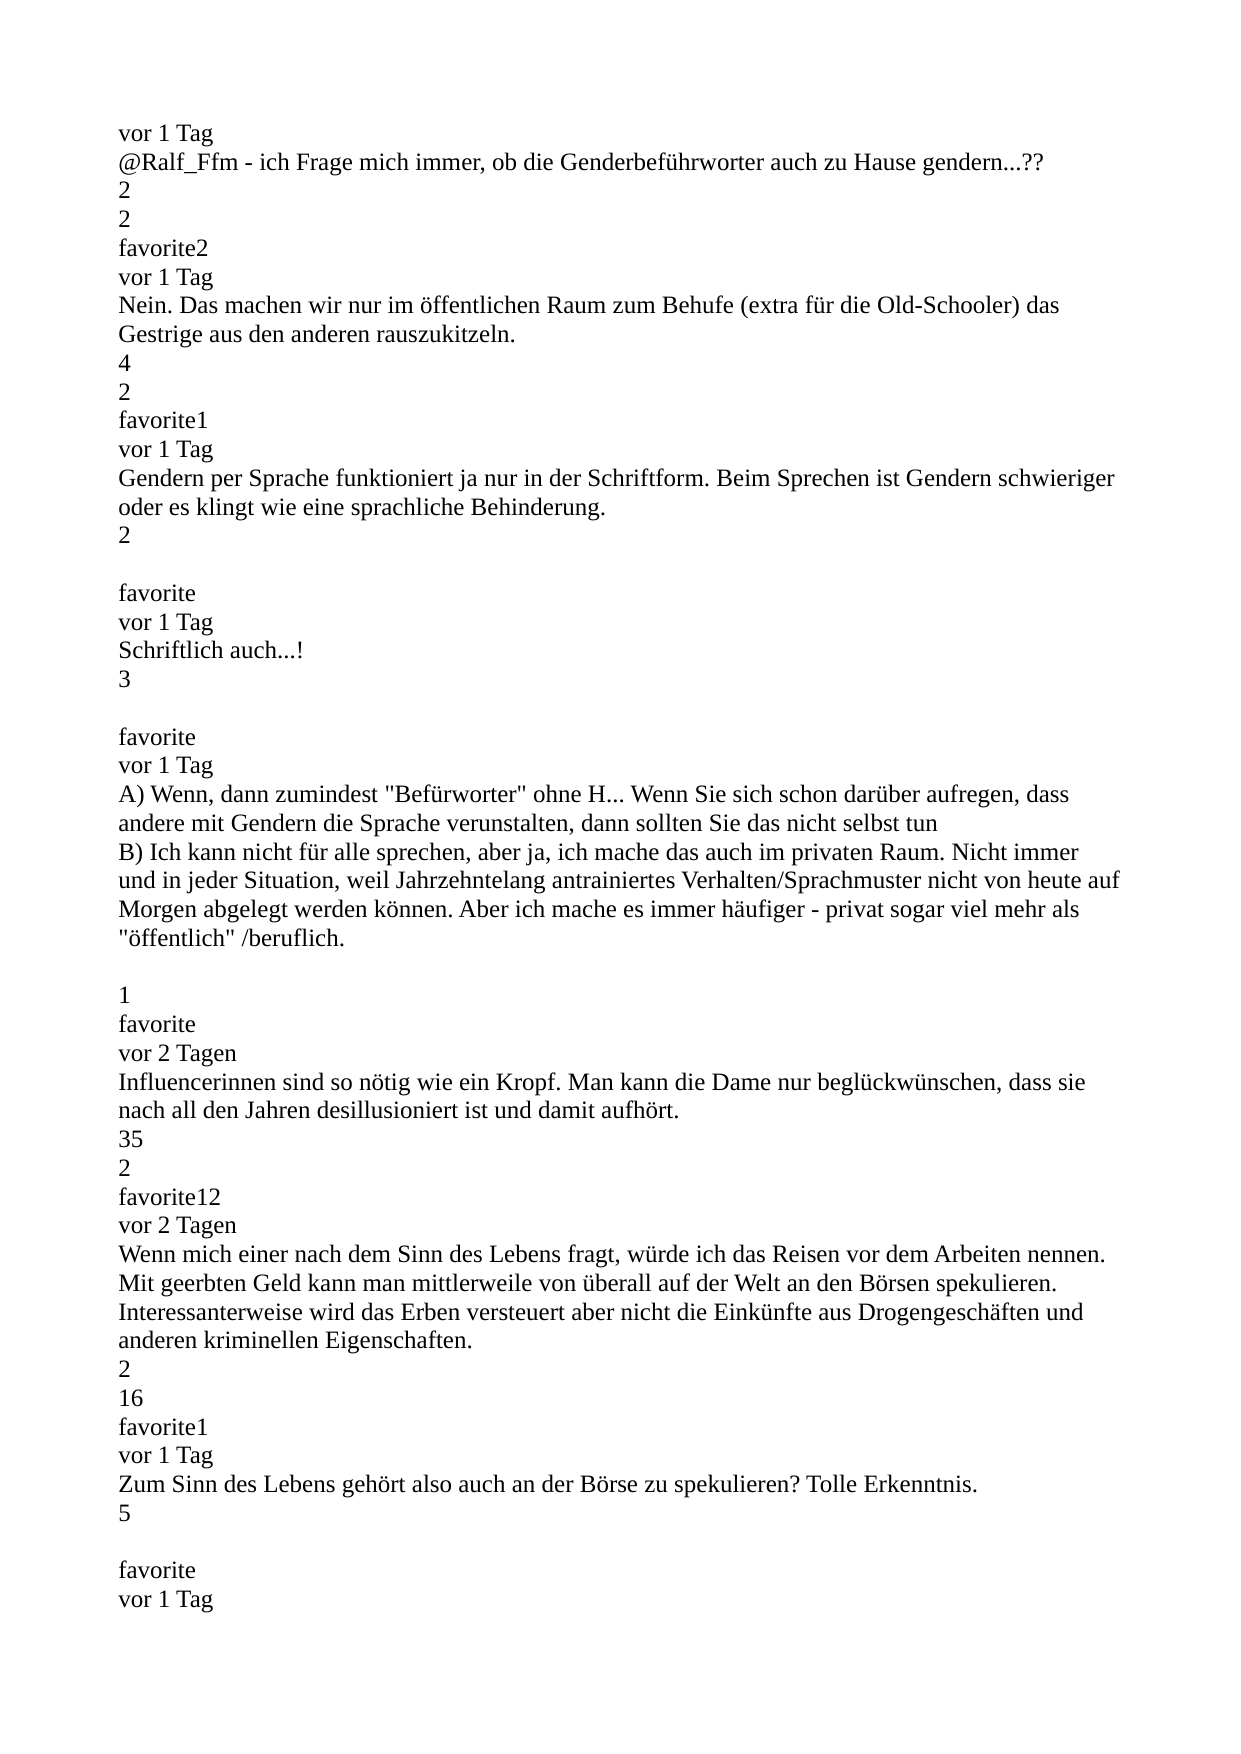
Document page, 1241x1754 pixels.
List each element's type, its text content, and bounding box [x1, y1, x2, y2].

text vor 2 Tagen [118, 1211, 1122, 1239]
text favorite [118, 1009, 1122, 1038]
text vor 1 Tag [118, 262, 1122, 291]
text favorite [118, 722, 1122, 751]
text favorite [118, 1556, 1122, 1584]
text 16 [118, 1383, 1122, 1412]
text 2 [118, 521, 1122, 549]
text Wenn mich einer nach dem Sinn des Lebens fragt, würde ich das Reisen vor dem Arbeiten nennen. Mit geerbten Geld kann man mittlerweile von überall auf der Welt an den Börsen spekulieren. Interessanterweise wird das Erben versteuert aber nicht die Einkünfte aus Drogengeschäften und anderen kriminellen Eigenschaften. [118, 1239, 1122, 1354]
text favorite [118, 578, 1122, 607]
text vor 1 Tag [118, 607, 1122, 636]
text Gendern per Sprache funktioniert ja nur in der Schriftform. Beim Sprechen ist Gendern schwieriger oder es klingt wie eine sprachliche Behinderung. [118, 463, 1122, 521]
text 4 [118, 348, 1122, 377]
text 2 [118, 377, 1122, 406]
text 1 [118, 981, 1122, 1009]
text 2 [118, 176, 1122, 204]
text A) Wenn, dann zumindest "Befürworter" ohne H... Wenn Sie sich schon darüber aufregen, dass andere mit Gendern die Sprache verunstalten, dann sollten Sie das nicht selbst tun [118, 779, 1122, 837]
text vor 1 Tag [118, 1441, 1122, 1469]
text Influencerinnen sind so nötig wie ein Kropf. Man kann die Dame nur beglückwünschen, dass sie nach all den Jahren desillusioniert ist und damit aufhört. [118, 1067, 1122, 1124]
text Schriftlich auch...! [118, 636, 1122, 664]
text vor 1 Tag [118, 751, 1122, 779]
text favorite1 [118, 1412, 1122, 1441]
text favorite12 [118, 1182, 1122, 1211]
text 5 [118, 1498, 1122, 1527]
text 2 [118, 1354, 1122, 1383]
text favorite1 [118, 406, 1122, 434]
text 2 [118, 204, 1122, 233]
text Nein. Das machen wir nur im öffentlichen Raum zum Behufe (extra für die Old-Schooler) das Gestrige aus den anderen rauszukitzeln. [118, 291, 1122, 348]
text 35 [118, 1124, 1122, 1153]
text vor 2 Tagen [118, 1038, 1122, 1067]
text 3 [118, 664, 1122, 693]
text vor 1 Tag [118, 118, 1122, 147]
text @Ralf_Ffm - ich Frage mich immer, ob die Genderbeführworter auch zu Hause gendern...?? [118, 147, 1122, 176]
text 2 [118, 1153, 1122, 1182]
text favorite2 [118, 233, 1122, 262]
text vor 1 Tag [118, 1584, 1122, 1613]
text Zum Sinn des Lebens gehört also auch an der Börse zu spekulieren? Tolle Erkenntnis. [118, 1469, 1122, 1498]
text vor 1 Tag [118, 434, 1122, 463]
text B) Ich kann nicht für alle sprechen, aber ja, ich mache das auch im privaten Raum. Nicht immer und in jeder Situation, weil Jahrzehntelang antrainiertes Verhalten/Sprachmuster nicht von heute auf Morgen abgelegt werden können. Aber ich mache es immer häufiger - privat sogar viel mehr als "öffentlich" /beruflich. [118, 837, 1122, 952]
